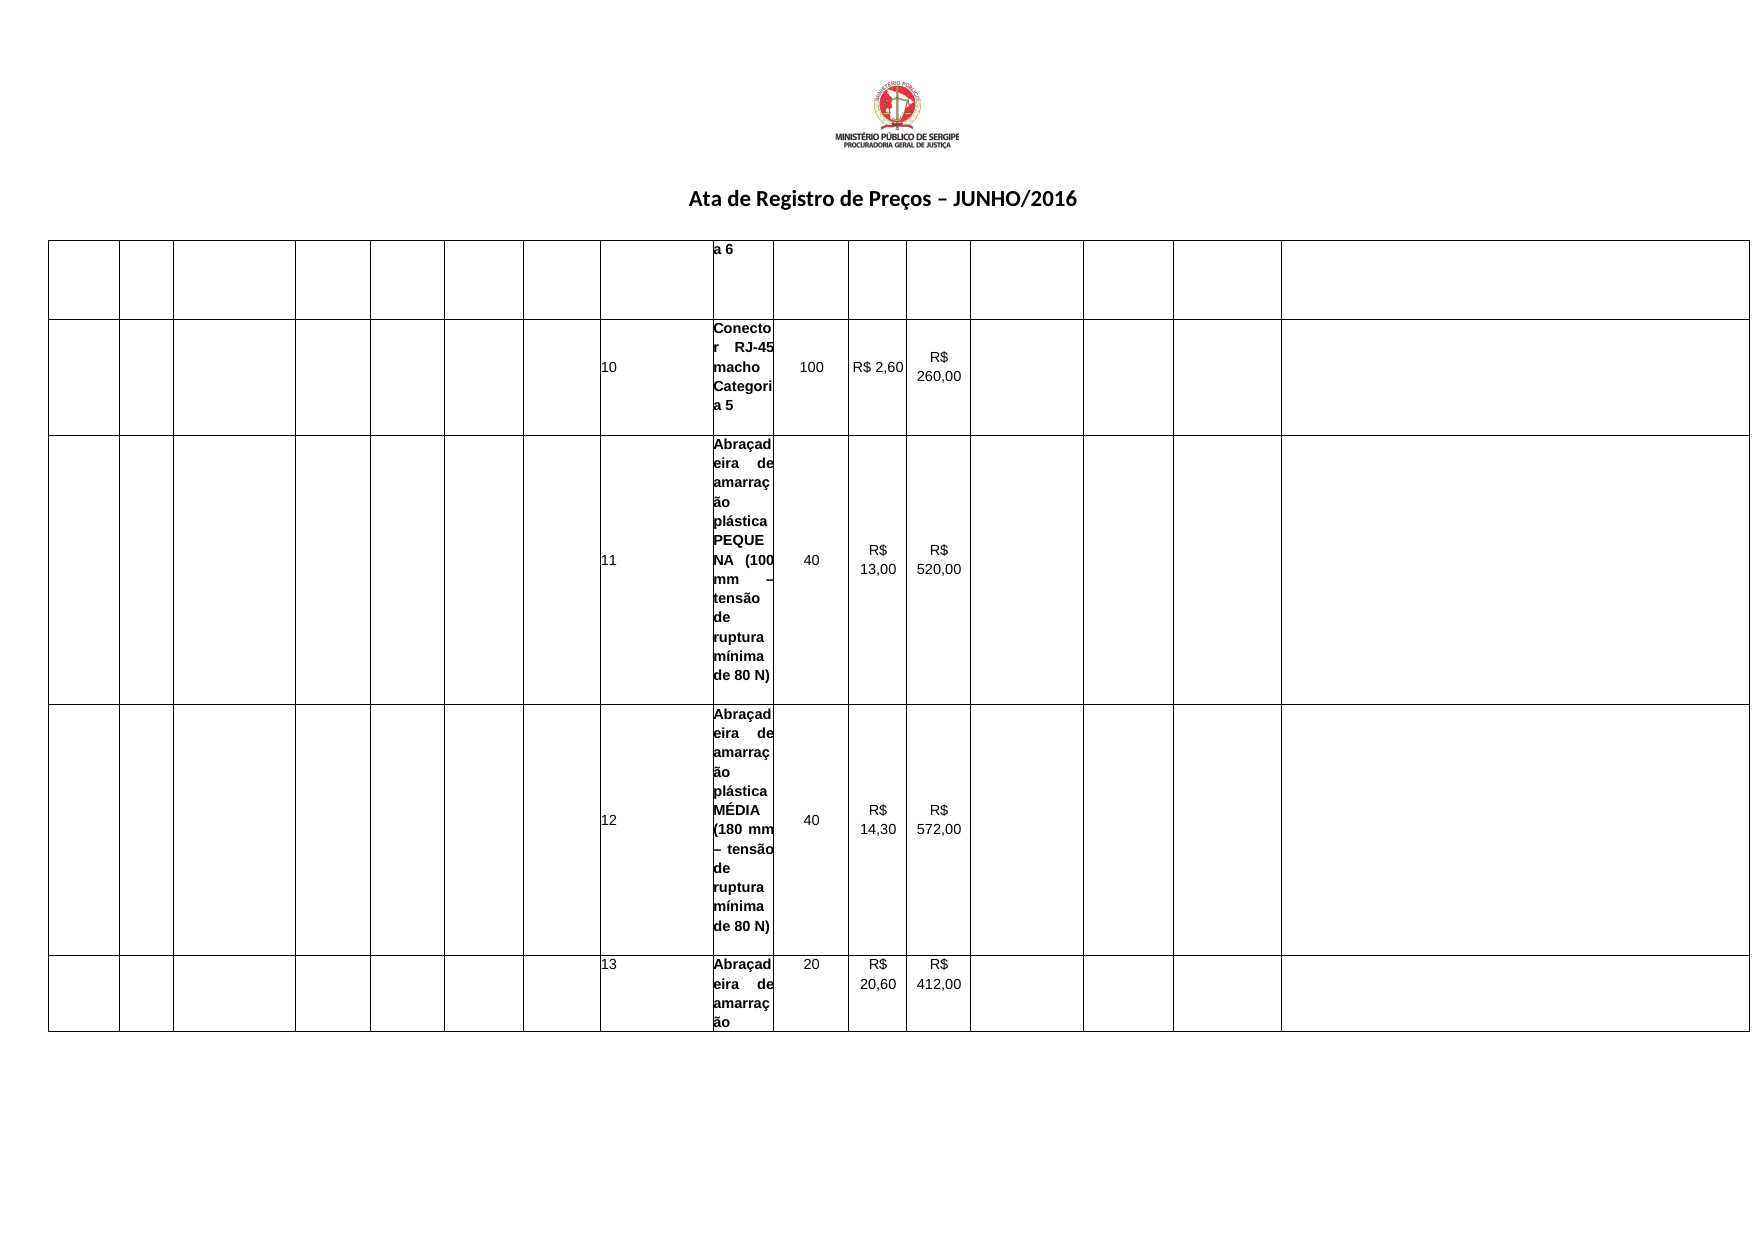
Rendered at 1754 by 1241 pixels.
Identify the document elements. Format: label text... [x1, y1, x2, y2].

table_cell R$ 572,00 [907, 705, 970, 955]
table_cell Conector RJ-45 macho Categoria 5 [714, 320, 773, 434]
table_cell 13 [601, 956, 713, 1031]
table_cell [296, 241, 370, 319]
picture [835, 81, 959, 149]
table_cell [174, 241, 295, 319]
table_cell [445, 320, 523, 434]
table_cell [120, 956, 173, 1031]
table_cell [524, 705, 600, 955]
table_cell [371, 956, 444, 1031]
table_cell [1174, 956, 1281, 1031]
table_cell R$ 13,00 [849, 436, 906, 704]
table_cell [907, 241, 970, 319]
table_cell [120, 705, 173, 955]
table_cell [524, 241, 600, 319]
table_cell [445, 705, 523, 955]
table_cell a 6 [714, 241, 773, 319]
table_cell [1174, 705, 1281, 955]
table_cell [49, 241, 119, 319]
table_cell [971, 436, 1083, 704]
table_cell R$ 14,30 [849, 705, 906, 955]
table_cell [49, 705, 119, 955]
table_cell [174, 320, 295, 434]
table_cell [1174, 320, 1281, 434]
table_cell [174, 705, 295, 955]
table_cell [1282, 241, 1749, 319]
table_cell [296, 320, 370, 434]
table_cell [174, 436, 295, 704]
table_cell [971, 320, 1083, 434]
table_cell [1084, 956, 1173, 1031]
table_cell 40 [774, 705, 848, 955]
table_cell [1084, 241, 1173, 319]
table_cell [1084, 436, 1173, 704]
table_cell [120, 320, 173, 434]
table_cell [296, 436, 370, 704]
table_cell R$ 2,60 [849, 320, 906, 434]
table_cell Abraçadeira de amarração [714, 956, 773, 1031]
table_cell Abraçadeira de amarração plástica MÉDIA (180 mm – tensão de ruptura mínima de 80 N) [714, 705, 773, 955]
table_cell [1174, 436, 1281, 704]
table_cell [1084, 705, 1173, 955]
table_cell [524, 320, 600, 434]
table_cell [971, 956, 1083, 1031]
table_cell 12 [601, 705, 713, 955]
table_cell [1282, 436, 1749, 704]
table_cell [971, 241, 1083, 319]
table_cell [971, 705, 1083, 955]
table_cell [524, 956, 600, 1031]
table_cell 40 [774, 436, 848, 704]
table_cell [120, 436, 173, 704]
table_cell [371, 241, 444, 319]
table_cell Abraçadeira de amarração plástica PEQUENA (100 mm – tensão de ruptura mínima de 80 N) [714, 436, 773, 704]
table_cell R$ 260,00 [907, 320, 970, 434]
table_cell R$ 520,00 [907, 436, 970, 704]
table_cell [174, 956, 295, 1031]
table_cell 20 [774, 956, 848, 1031]
table_cell [445, 436, 523, 704]
table_cell R$ 412,00 [907, 956, 970, 1031]
table_cell [774, 241, 848, 319]
table_cell [49, 436, 119, 704]
table_cell [371, 705, 444, 955]
table_cell [524, 436, 600, 704]
table_cell [1282, 705, 1749, 955]
table_cell [49, 320, 119, 434]
table_cell [1084, 320, 1173, 434]
table_cell [1282, 956, 1749, 1031]
table_cell [296, 956, 370, 1031]
table_cell [1174, 241, 1281, 319]
table_cell R$ 20,60 [849, 956, 906, 1031]
table_cell 10 [601, 320, 713, 434]
table_cell [371, 320, 444, 434]
table_cell [1282, 320, 1749, 434]
table_cell [849, 241, 906, 319]
table_cell [445, 241, 523, 319]
table_cell [296, 705, 370, 955]
table_cell [371, 436, 444, 704]
table_cell [49, 956, 119, 1031]
table_cell [120, 241, 173, 319]
table_cell 11 [601, 436, 713, 704]
table_cell [601, 241, 713, 319]
table_cell [445, 956, 523, 1031]
table_cell 100 [774, 320, 848, 434]
